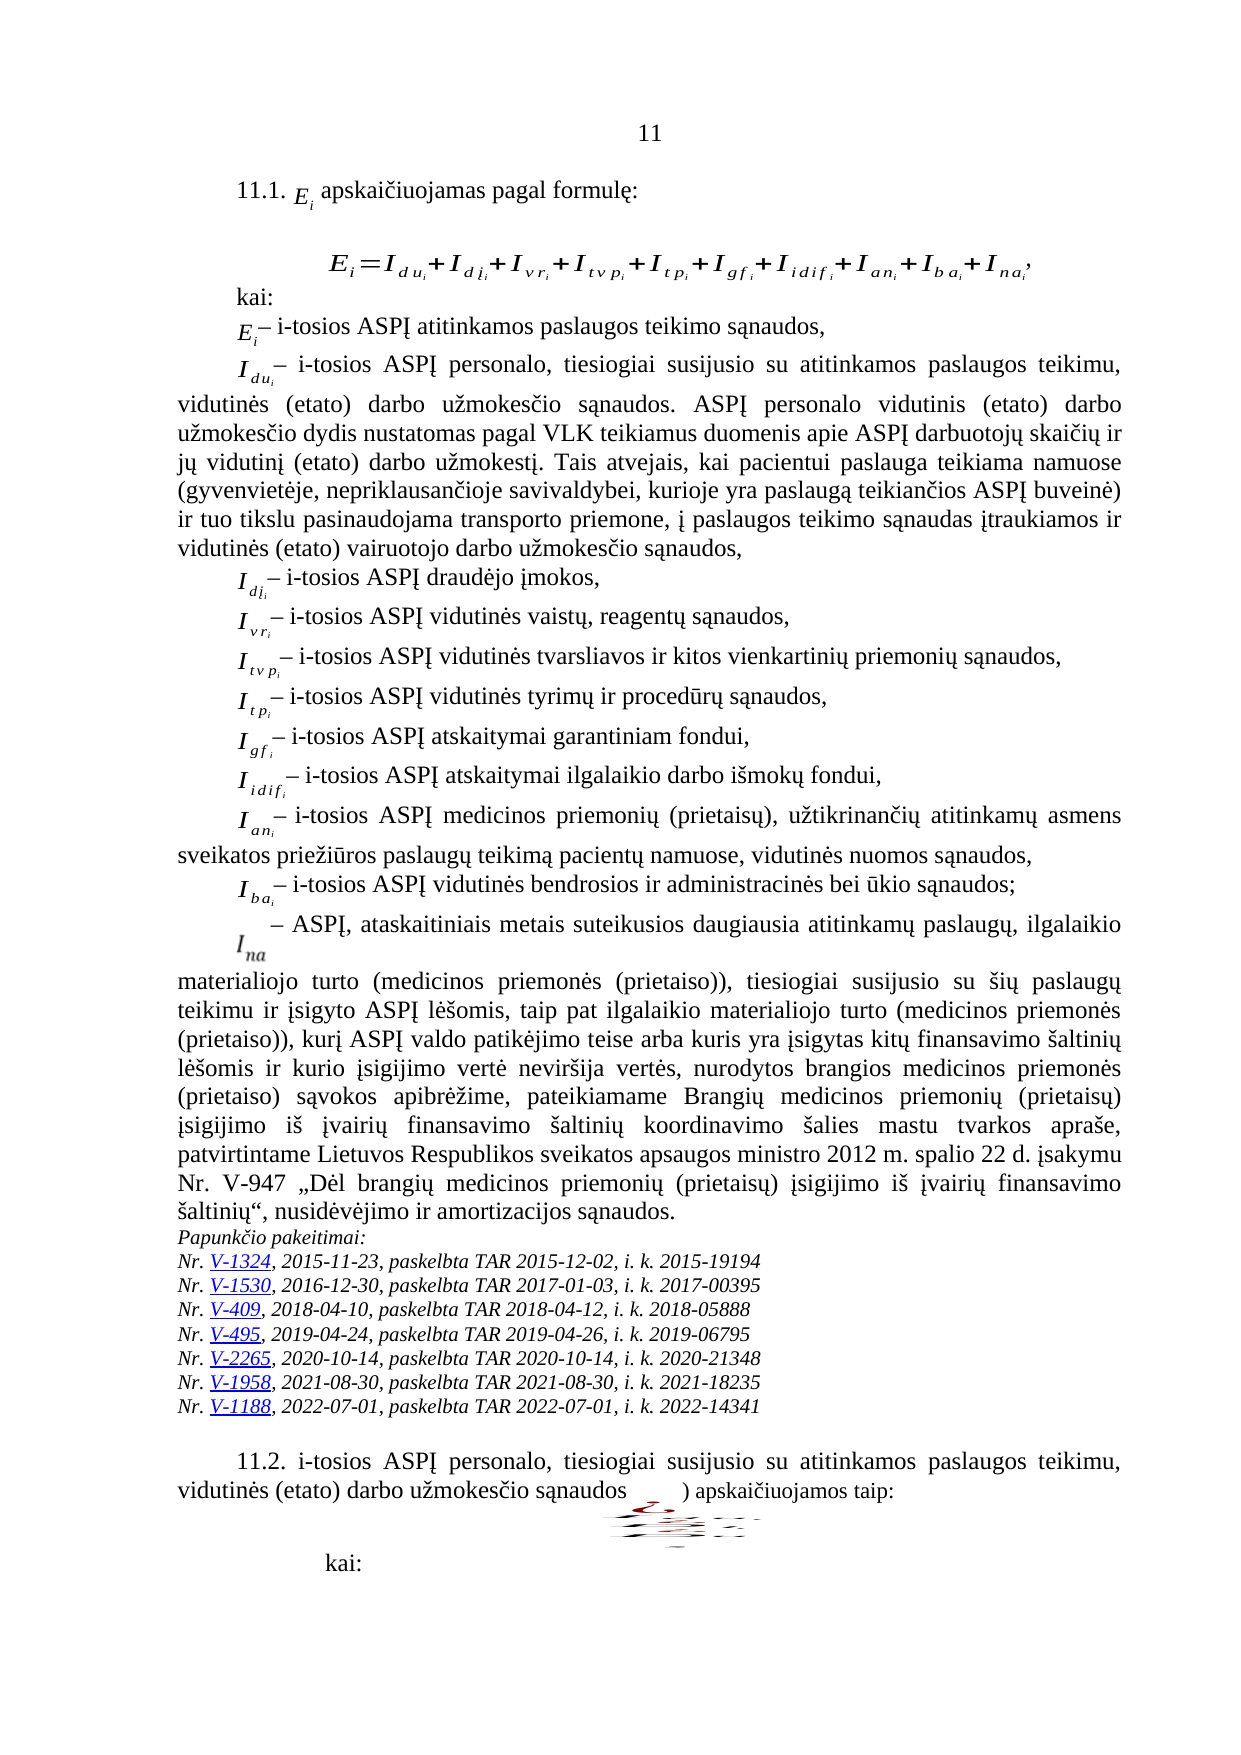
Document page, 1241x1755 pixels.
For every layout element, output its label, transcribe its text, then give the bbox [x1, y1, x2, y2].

text 11.1. apskaičiuojamas pagal formulę: [177, 176, 1122, 214]
text – i-tosios ASPĮ personalo, tiesiogiai susijusio su atitinkamos paslaugos teikimu, vidutinės (etato) darbo užmokesčio sąnaudos. ASPĮ personalo vidutinis (etato) darbo užmokesčio dydis nustatomas pagal VLK teikiamus duomenis apie ASPĮ darbuotojų skaičių ir jų vidutinį (etato) darbo užmokestį. Tais atvejais, kai pacientui paslauga teikiama namuose (gyvenvietėje, nepriklausančioje savivaldybei, kurioje yra paslaugą teikiančios ASPĮ buveinė) ir tuo tikslu pasinaudojama transporto priemone, į paslaugos teikimo sąnaudas įtraukiamos ir vidutinės (etato) vairuotojo darbo užmokesčio sąnaudos, [177, 349, 1122, 562]
text kai: [266, 1548, 1122, 1577]
text Nr. V-1530, 2016-12-30, paskelbta TAR 2017-01-03, i. k. 2017-00395 [177, 1273, 1122, 1297]
text Nr. V-1188, 2022-07-01, paskelbta TAR 2022-07-01, i. k. 2022-14341 [177, 1394, 1122, 1418]
text – i-tosios ASPĮ atskaitymai garantiniam fondui, [177, 721, 1122, 761]
text – i-tosios ASPĮ vidutinės bendrosios ir administracinės bei ūkio sąnaudos; [177, 869, 1122, 909]
text – i-tosios ASPĮ atskaitymai ilgalaikio darbo išmokų fondui, [177, 761, 1122, 800]
text – i-tosios ASPĮ vidutinės vaistų, reagentų sąnaudos, [177, 601, 1122, 641]
text Nr. V-409, 2018-04-10, paskelbta TAR 2018-04-12, i. k. 2018-05888 [177, 1297, 1122, 1321]
text 11.2. i-tosios ASPĮ personalo, tiesiogiai susijusio su atitinkamos paslaugos teikimu, vidutinės (etato) darbo užmokesčio sąnaudos) apskaičiuojamos taip: [177, 1446, 1122, 1515]
text – i-tosios ASPĮ vidutinės tvarsliavos ir kitos vienkartinių priemonių sąnaudos, [177, 641, 1122, 681]
text kai: [177, 282, 1122, 311]
text Nr. V-1324, 2015-11-23, paskelbta TAR 2015-12-02, i. k. 2015-19194 [177, 1249, 1122, 1273]
text – ASPĮ, ataskaitiniais metais suteikusios daugiausia atitinkamų paslaugų, ilgalaikio materialiojo turto (medicinos priemonės (prietaiso)), tiesiogiai susijusio su šių paslaugų teikimu ir įsigyto ASPĮ lėšomis, taip pat ilgalaikio materialiojo turto (medicinos priemonės (prietaiso)), kurį ASPĮ valdo patikėjimo teise arba kuris yra įsigytas kitų finansavimo šaltinių lėšomis ir kurio įsigijimo vertė neviršija vertės, nurodytos brangios medicinos priemonės (prietaiso) sąvokos apibrėžime, pateikiamame Brangių medicinos priemonių (prietaisų) įsigijimo iš įvairių finansavimo šaltinių koordinavimo šalies mastu tvarkos apraše, patvirtintame Lietuvos Respublikos sveikatos apsaugos ministro 2012 m. spalio 22 d. įsakymu Nr. V-947 „Dėl brangių medicinos priemonių (prietaisų) įsigijimo iš įvairių finansavimo šaltinių“, nusidėvėjimo ir amortizacijos sąnaudos. [177, 909, 1122, 1225]
text Nr. V-495, 2019-04-24, paskelbta TAR 2019-04-26, i. k. 2019-06795 [177, 1321, 1122, 1346]
text Nr. V-2265, 2020-10-14, paskelbta TAR 2020-10-14, i. k. 2020-21348 [177, 1346, 1122, 1369]
text – i-tosios ASPĮ draudėjo įmokos, [177, 562, 1122, 601]
text , [177, 243, 1122, 282]
text Papunkčio pakeitimai: [177, 1225, 1122, 1249]
text Nr. V-1958, 2021-08-30, paskelbta TAR 2021-08-30, i. k. 2021-18235 [177, 1369, 1122, 1394]
text – i-tosios ASPĮ vidutinės tyrimų ir procedūrų sąnaudos, [177, 681, 1122, 721]
text – i-tosios ASPĮ atitinkamos paslaugos teikimo sąnaudos, [177, 311, 1122, 349]
text – i-tosios ASPĮ medicinos priemonių (prietaisų), užtikrinančių atitinkamų asmens sveikatos priežiūros paslaugų teikimą pacientų namuose, vidutinės nuomos sąnaudos, [177, 800, 1122, 869]
